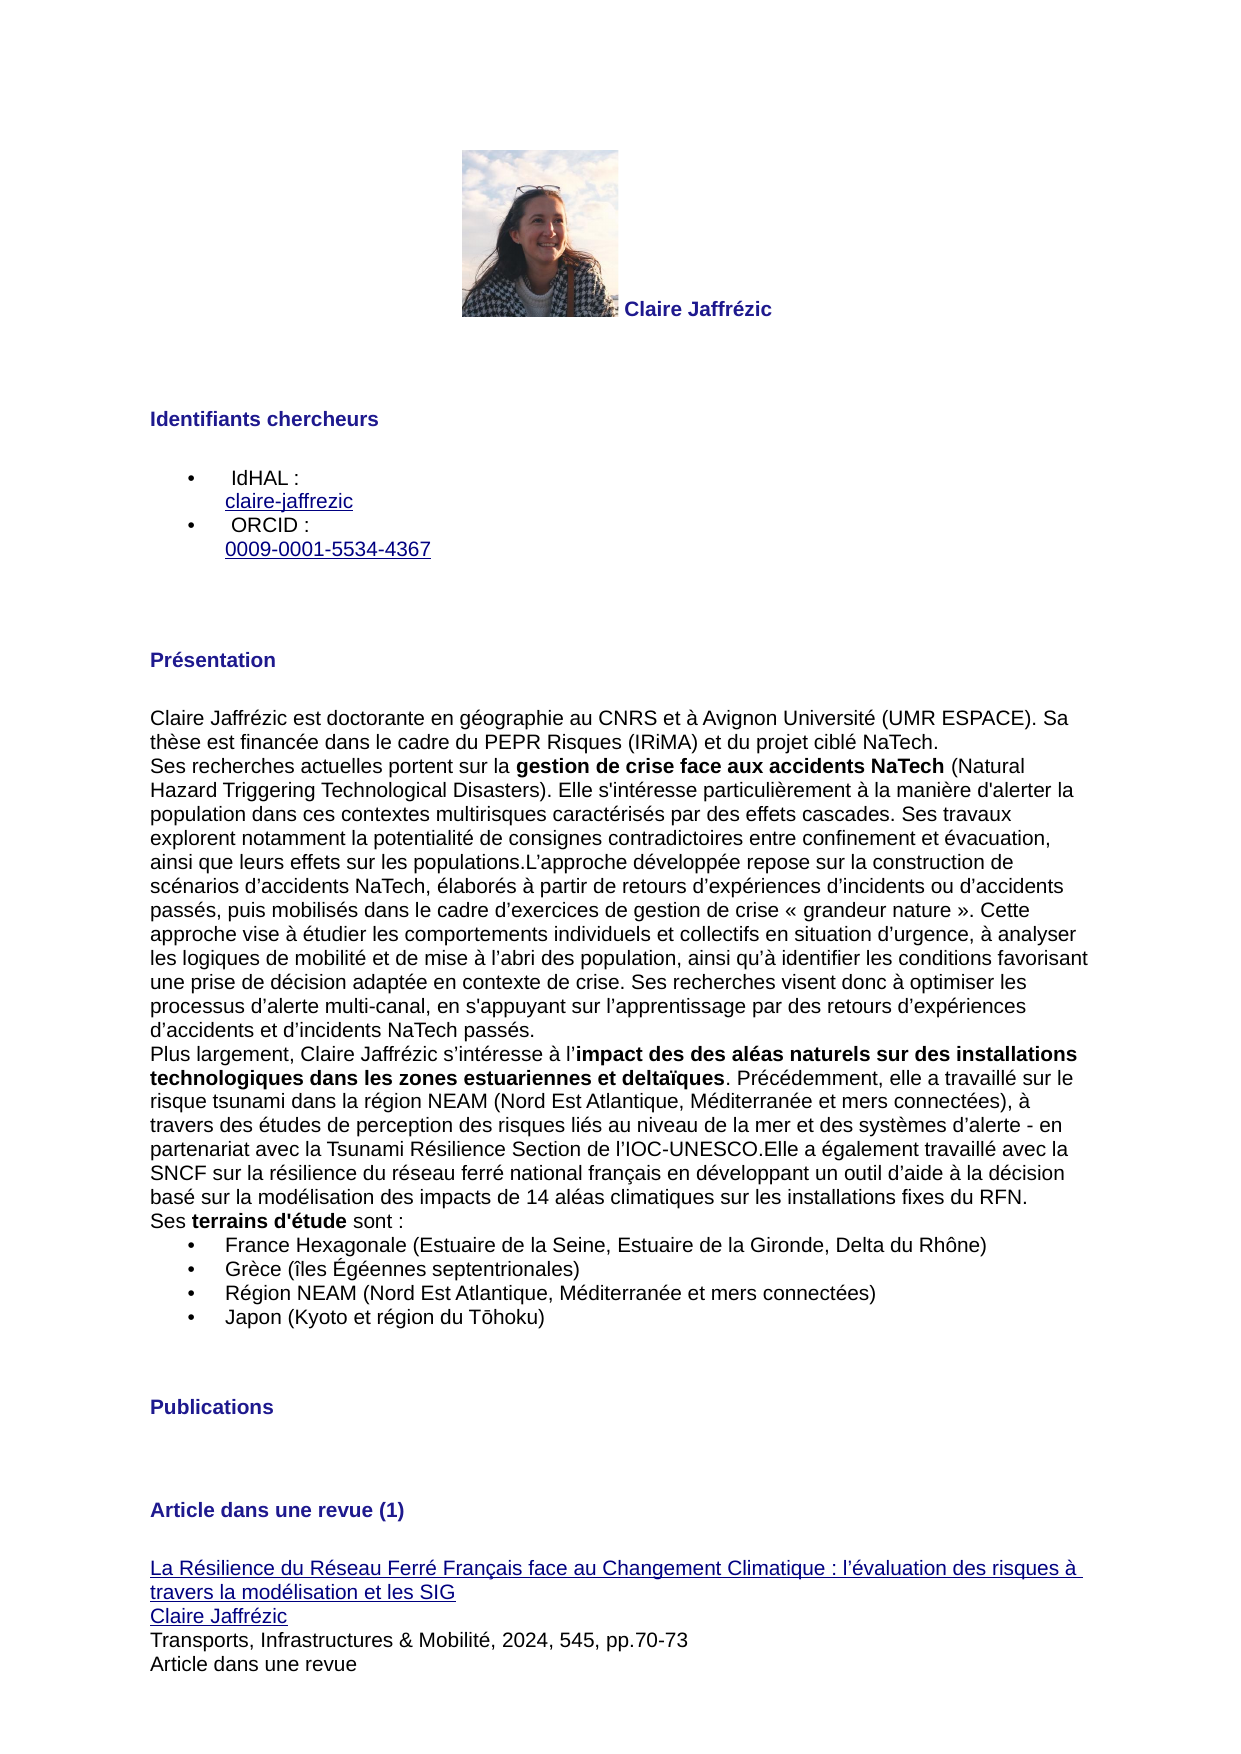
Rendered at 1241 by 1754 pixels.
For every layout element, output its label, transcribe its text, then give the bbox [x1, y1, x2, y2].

text Claire Jaffrézic est doctorante en géographie au CNRS et à Avignon Université (UMR ESPACE). Sa thèse est financée dans le cadre du PEPR Risques (IRiMA) et du projet ciblé NaTech. [150, 706, 1090, 754]
list 0009-0001-5534-4367 [187, 537, 1090, 561]
subtitle Présentation [150, 648, 1090, 672]
text Ses terrains d'étude sont : [150, 1209, 1090, 1233]
subtitle Article dans une revue (1) [150, 1498, 1090, 1522]
subtitle Claire Jaffrézic [150, 150, 1090, 321]
list claire-jaffrezic [187, 489, 1090, 513]
list IdHAL : [187, 465, 1090, 489]
list France Hexagonale (Estuaire de la Seine, Estuaire de la Gironde, Delta du Rhône) [187, 1233, 1090, 1257]
text Plus largement, Claire Jaffrézic s’intéresse à l’impact des des aléas naturels sur des installations technologiques dans les zones estuariennes et deltaïques. Précédemment, elle a travaillé sur le risque tsunami dans la région NEAM (Nord Est Atlantique, Méditerranée et mers connectées), à travers des études de perception des risques liés au niveau de la mer et des systèmes d’alerte - en partenariat avec la Tsunami Résilience Section de l’IOC-UNESCO.Elle a également travaillé avec la SNCF sur la résilience du réseau ferré national français en développant un outil d’aide à la décision basé sur la modélisation des impacts de 14 aléas climatiques sur les installations fixes du RFN. [150, 1041, 1090, 1209]
picture [462, 150, 619, 317]
list Grèce (îles Égéennes septentrionales) [187, 1257, 1090, 1281]
text Ses recherches actuelles portent sur la gestion de crise face aux accidents NaTech (Natural Hazard Triggering Technological Disasters). Elle s'intéresse particulièrement à la manière d'alerter la population dans ces contextes multirisques caractérisés par des effets cascades. Ses travaux explorent notamment la potentialité de consignes contradictoires entre confinement et évacuation, ainsi que leurs effets sur les populations.L’approche développée repose sur la construction de scénarios d’accidents NaTech, élaborés à partir de retours d’expériences d’incidents ou d’accidents passés, puis mobilisés dans le cadre d’exercices de gestion de crise « grandeur nature ». Cette approche vise à étudier les comportements individuels et collectifs en situation d’urgence, à analyser les logiques de mobilité et de mise à l’abri des population, ainsi qu’à identifier les conditions favorisant une prise de décision adaptée en contexte de crise. Ses recherches visent donc à optimiser les processus d’alerte multi-canal, en s'appuyant sur l’apprentissage par des retours d’expériences d’accidents et d’incidents NaTech passés. [150, 754, 1090, 1041]
list ORCID : [187, 513, 1090, 537]
list Région NEAM (Nord Est Atlantique, Méditerranée et mers connectées) [187, 1281, 1090, 1305]
list Japon (Kyoto et région du Tōhoku) [187, 1305, 1090, 1329]
subtitle Identifiants chercheurs [150, 407, 1090, 431]
table_header La Résilience du Réseau Ferré Français face au Changement Climatique : l’évaluation des risques à travers la modélisation et les SIG Claire Jaffrézic Transports, Infrastructures & Mobilité, 2024, 545, pp.70-73 Article dans une revue [150, 1556, 1090, 1676]
subtitle Publications [150, 1394, 1090, 1418]
